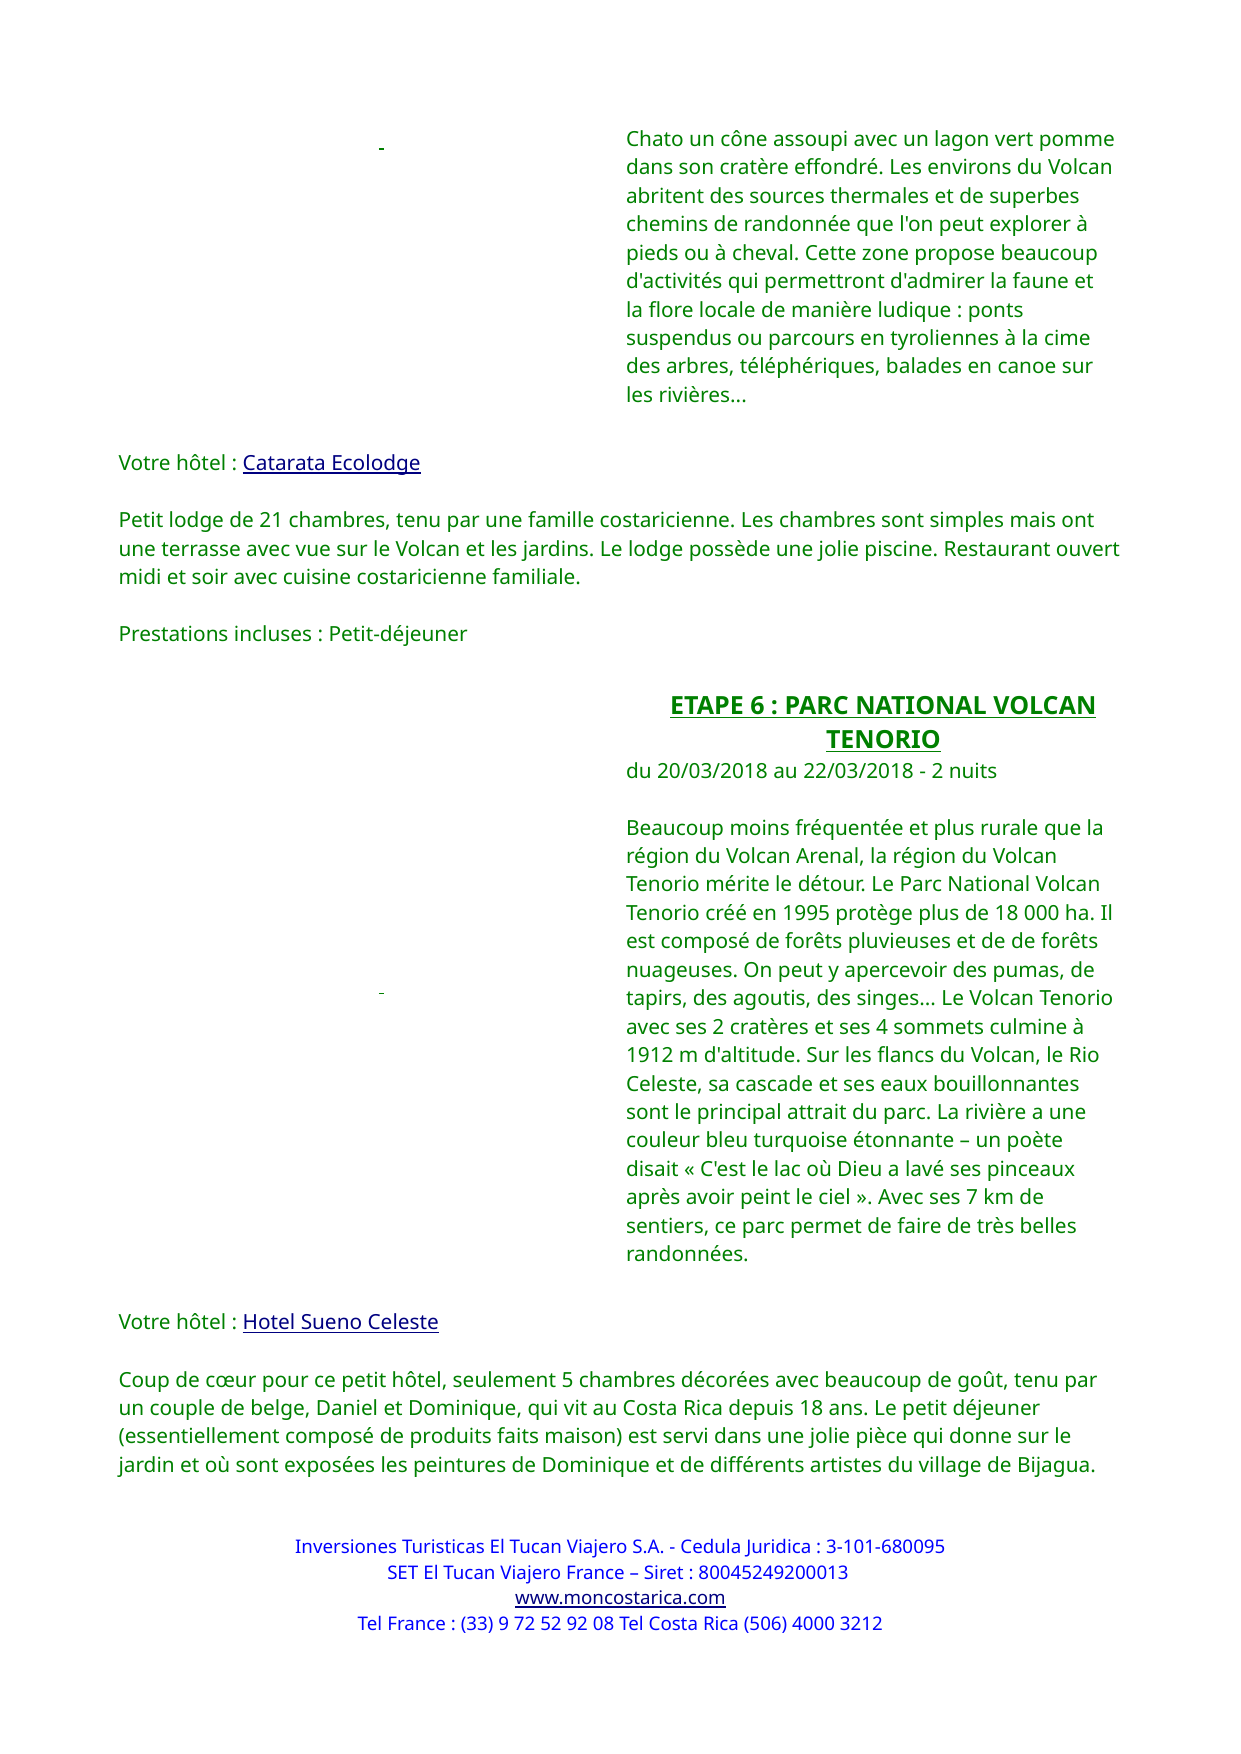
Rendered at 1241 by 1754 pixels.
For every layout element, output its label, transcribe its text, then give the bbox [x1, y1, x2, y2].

table_header [118, 118, 620, 414]
table_header Chato un cône assoupi avec un lagon vert pomme dans son cratère effondré. Les environs du Volcan abritent des sources thermales et de superbes chemins de randonnée que l'on peut explorer à pieds ou à cheval. Cette zone propose beaucoup d'activités qui permettront d'admirer la faune et la flore locale de manière ludique : ponts suspendus ou parcours en tyroliennes à la cime des arbres, téléphériques, balades en canoe sur les rivières... [620, 118, 1122, 414]
text Petit lodge de 21 chambres, tenu par une famille costaricienne. Les chambres sont simples mais ont une terrasse avec vue sur le Volcan et les jardins. Le lodge possède une jolie piscine. Restaurant ouvert midi et soir avec cuisine costaricienne familiale. [118, 505, 1122, 591]
text Votre hôtel : Catarata Ecolodge [118, 448, 1122, 477]
text Votre hôtel : Hotel Sueno Celeste [118, 1307, 1122, 1336]
table_header ETAPE 6 : PARC NATIONAL VOLCAN TENORIO du 20/03/2018 au 22/03/2018 - 2 nuits Beaucoup moins fréquentée et plus rurale que la région du Volcan Arenal, la région du Volcan Tenorio mérite le détour. Le Parc National Volcan Tenorio créé en 1995 protège plus de 18 000 ha. Il est composé de forêts pluvieuses et de de forêts nuageuses. On peut y apercevoir des pumas, de tapirs, des agoutis, des singes... Le Volcan Tenorio avec ses 2 cratères et ses 4 sommets culmine à 1912 m d'altitude. Sur les flancs du Volcan, le Rio Celeste, sa cascade et ses eaux bouillonnantes sont le principal attrait du parc. La rivière a une couleur bleu turquoise étonnante – un poète disait « C'est le lac où Dieu a lavé ses pinceaux après avoir peint le ciel ». Avec ses 7 km de sentiers, ce parc permet de faire de très belles randonnées. [620, 682, 1122, 1273]
table_header [118, 682, 620, 1273]
text Prestations incluses : Petit-déjeuner [118, 619, 1122, 648]
text Coup de cœur pour ce petit hôtel, seulement 5 chambres décorées avec beaucoup de goût, tenu par un couple de belge, Daniel et Dominique, qui vit au Costa Rica depuis 18 ans. Le petit déjeuner (essentiellement composé de produits faits maison) est servi dans une jolie pièce qui donne sur le jardin et où sont exposées les peintures de Dominique et de différents artistes du village de Bijagua. [118, 1365, 1122, 1478]
